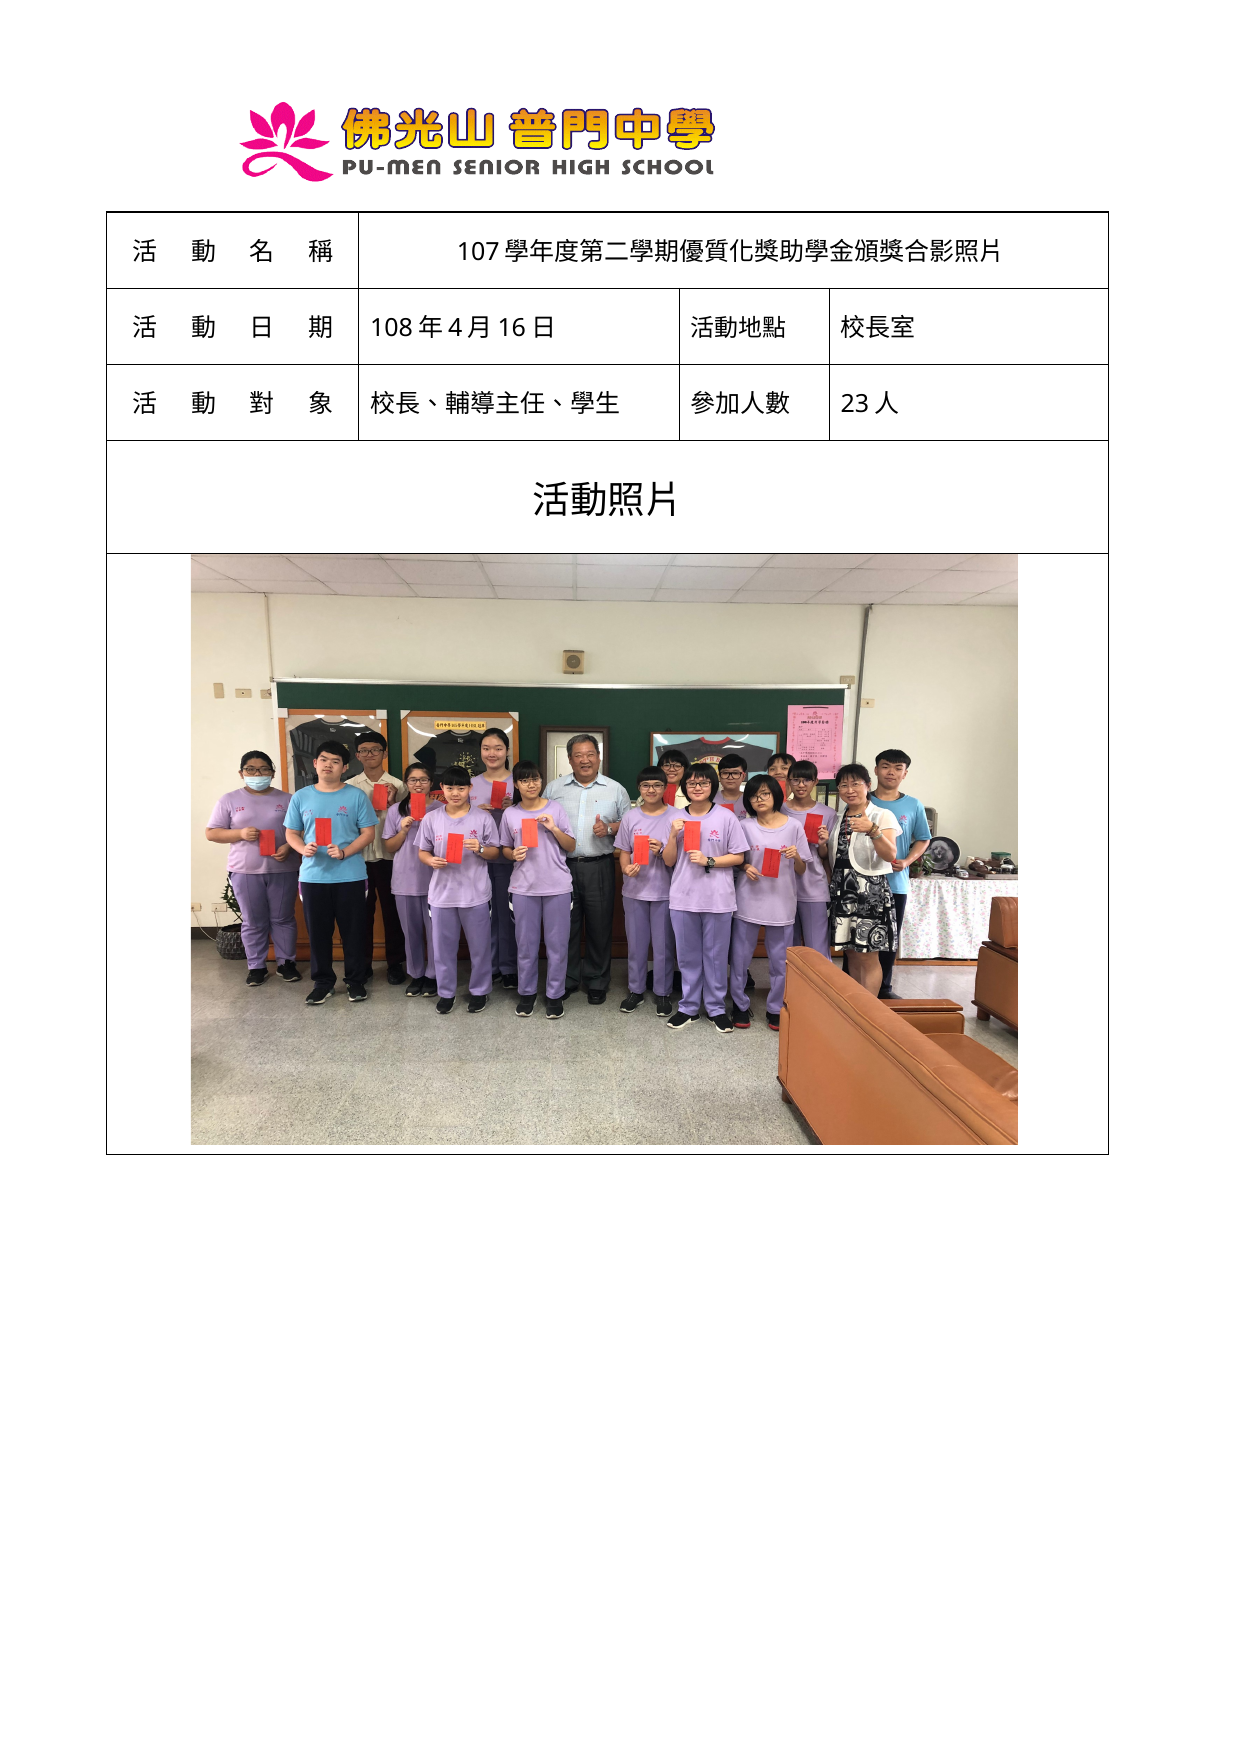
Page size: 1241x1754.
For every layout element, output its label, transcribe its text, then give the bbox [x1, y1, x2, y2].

table_cell 校長、輔導主任、學生 [359, 365, 679, 439]
table_cell 校長室 [830, 289, 1108, 363]
table_cell 活動對象 [107, 365, 358, 439]
table_cell 活動日期 [107, 289, 358, 363]
table_cell 參加人數 [680, 365, 829, 439]
table_header 活動名稱 [107, 213, 358, 287]
table_cell [107, 554, 1108, 1154]
table_cell 23人 [830, 365, 1108, 439]
table_cell 活動照片 [107, 441, 1108, 553]
table_cell 108年4月16日 [359, 289, 679, 363]
table_header 107學年度第二學期優質化獎助學金頒獎合影照片 [359, 213, 1108, 287]
table_cell 活動地點 [680, 289, 829, 363]
picture [190, 554, 1018, 1145]
picture [235, 98, 718, 185]
